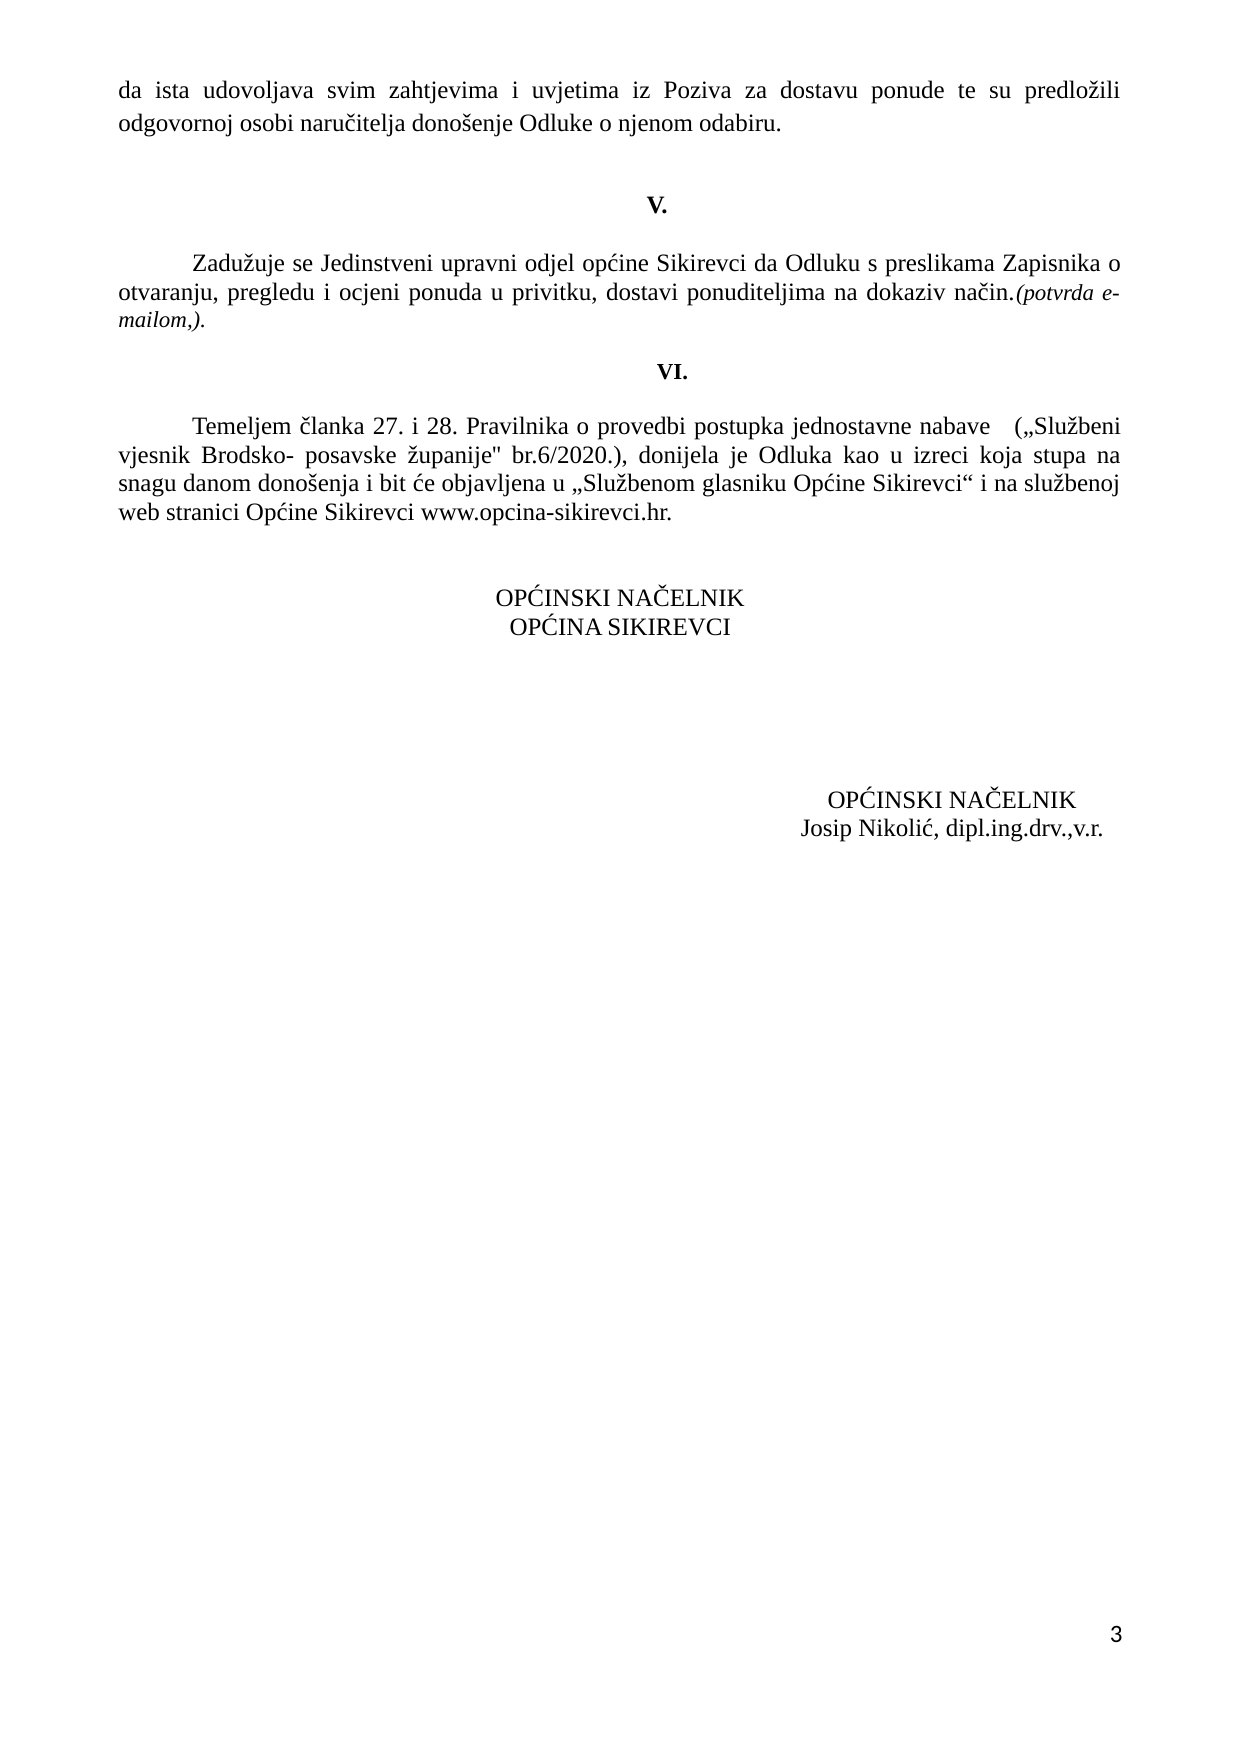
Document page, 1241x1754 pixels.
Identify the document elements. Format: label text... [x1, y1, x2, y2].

text OPĆINSKI NAČELNIK [782, 785, 1122, 813]
text V. [118, 191, 1122, 219]
text da ista udovoljava svim zahtjevima i uvjetima iz Poziva za dostavu ponude te su predložili odgovornoj osobi naručitelja donošenje Odluke o njenom odabiru. [118, 75, 1122, 137]
text OPĆINA SIKIREVCI [118, 612, 1122, 641]
text Zadužuje se Jedinstveni upravni odjel općine Sikirevci da Odluku s preslikama Zapisnika o otvaranju, pregledu i ocjeni ponuda u privitku, dostavi ponuditeljima na dokaziv način.(potvrda e-mailom,). [118, 248, 1122, 332]
text Josip Nikolić, dipl.ing.drv.,v.r. [782, 813, 1122, 842]
text OPĆINSKI NAČELNIK [118, 583, 1122, 612]
text Temeljem članka 27. i 28. Pravilnika o provedbi postupka jednostavne nabave („Službeni vjesnik Brodsko- posavske županije'' br.6/2020.), donijela je Odluka kao u izreci koja stupa na snagu danom donošenja i bit će objavljena u „Službenom glasniku Općine Sikirevci“ i na službenoj web stranici Općine Sikirevci www.opcina-sikirevci.hr. [118, 411, 1122, 526]
text VI. [118, 358, 1122, 385]
